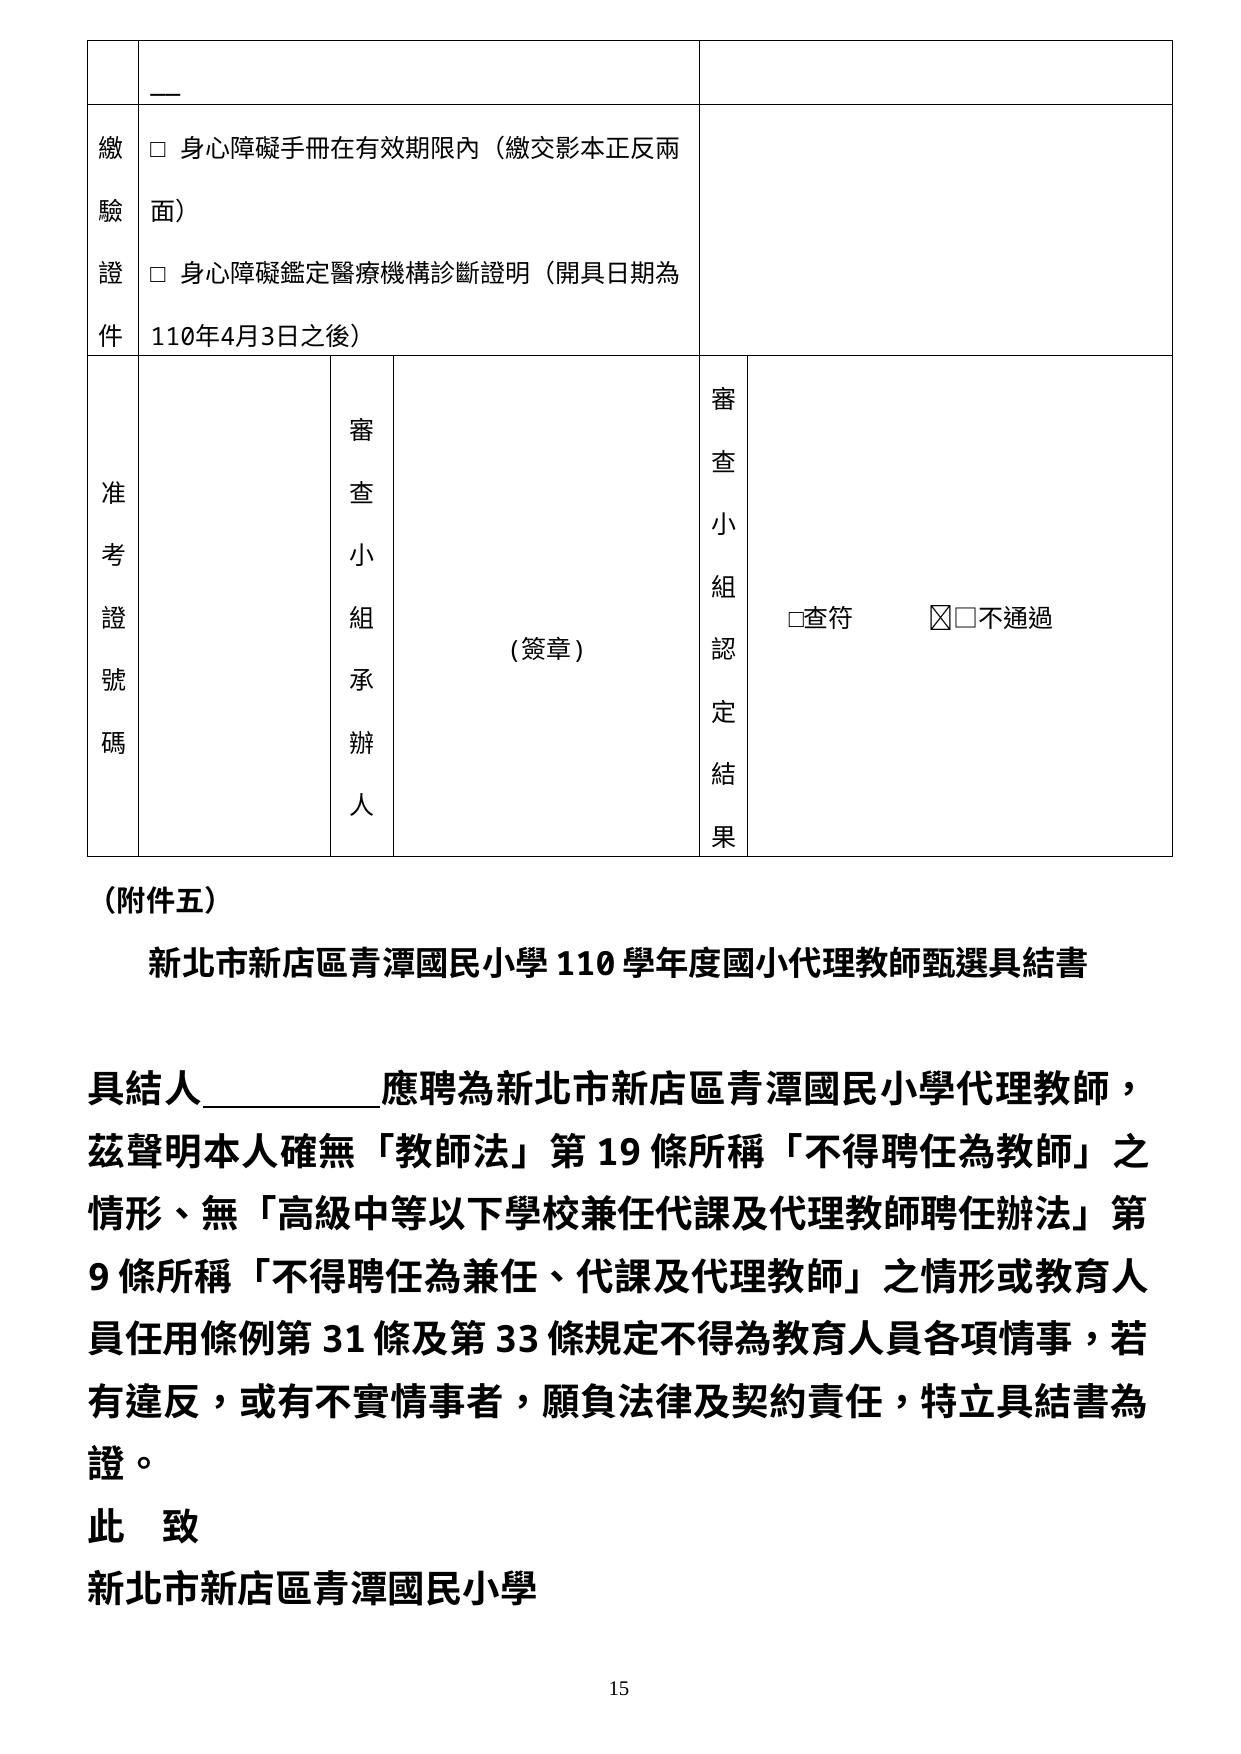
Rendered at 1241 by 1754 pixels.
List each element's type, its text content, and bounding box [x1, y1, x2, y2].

table_cell [700, 41, 1172, 104]
text 新北市新店區青潭國民小學110學年度國小代理教師甄選具結書 [87, 919, 1150, 982]
table_cell □查符 □不通過 [748, 356, 1172, 856]
table_cell [700, 105, 1172, 355]
table_cell 審 查 小 組 承 辦 人 [331, 356, 393, 856]
table_cell [88, 41, 138, 104]
text 此 致 [87, 1482, 1150, 1544]
text 具結人 應聘為新北市新店區青潭國民小學代理教師，茲聲明本人確無「教師法」第19條所稱「不得聘任為教師」之情形、無「高級中等以下學校兼任代課及代理教師聘任辦法」第9條所稱「不得聘任為兼任、代課及代理教師」之情形或教育人員任用條例第31條及第33條規定不得為教育人員各項情事，若有違反，或有不實情事者，願負法律及契約責任，特立具結書為證。 [87, 1044, 1150, 1482]
table_cell 繳驗證件 [88, 105, 138, 355]
text 新北市新店區青潭國民小學 [87, 1544, 1150, 1607]
table_cell 准考證號碼 [88, 356, 138, 856]
table_cell 審 查 小 組 認 定 結 果 [700, 356, 747, 856]
table_cell (簽章) [394, 356, 699, 856]
text （附件五） [87, 857, 1150, 919]
table_cell □ 身心障礙手冊在有效期限內（繳交影本正反兩面） □ 身心障礙鑑定醫療機構診斷證明（開具日期為110年4月3日之後） [139, 105, 699, 355]
table_cell __ [139, 41, 699, 104]
table_cell [139, 356, 330, 856]
